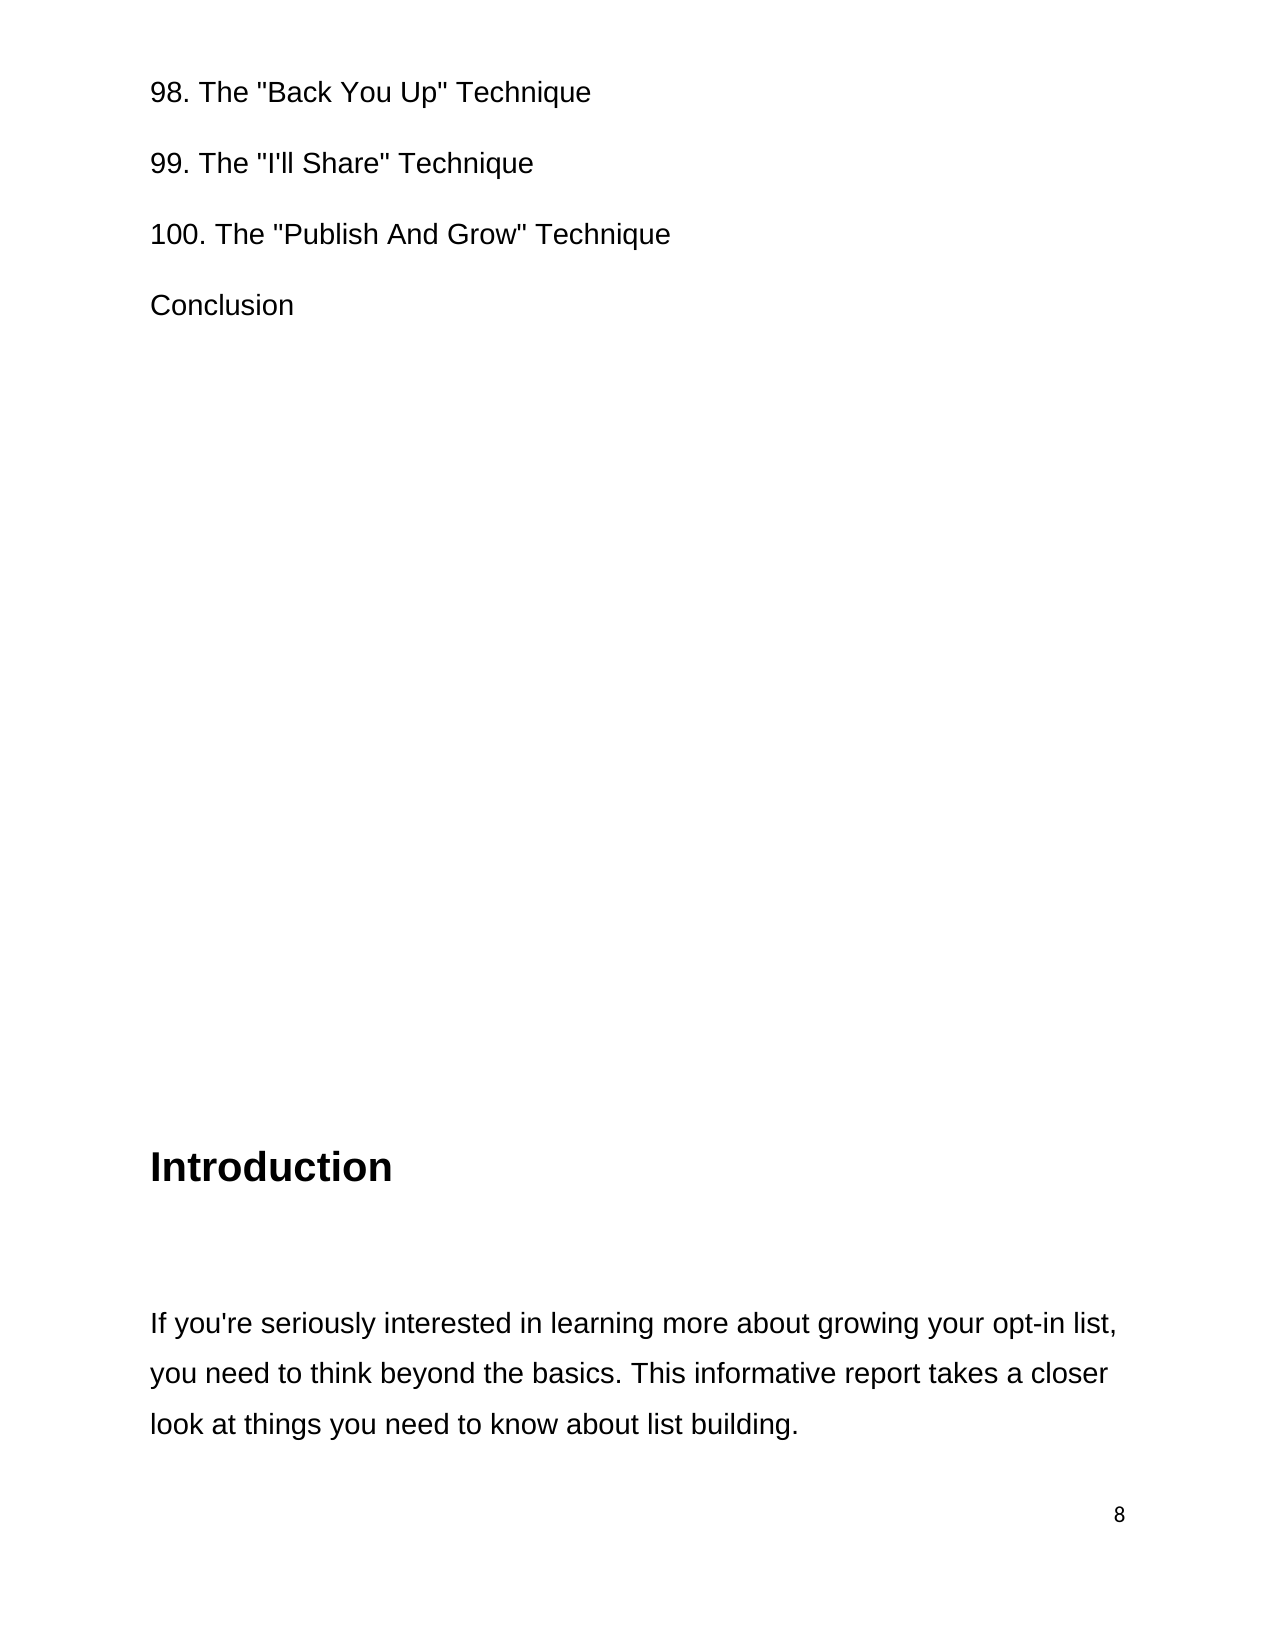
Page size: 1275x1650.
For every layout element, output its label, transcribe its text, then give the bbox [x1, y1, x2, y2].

text Conclusion [150, 288, 1125, 322]
text Introduction [150, 1142, 1125, 1190]
text 100. The "Publish And Grow" Technique [150, 217, 1125, 251]
text 98. The "Back You Up" Technique [150, 75, 1125, 108]
text If you're seriously interested in learning more about growing your opt-in list, you need to think beyond the basics. This informative report takes a closer look at things you need to know about list building. [150, 1306, 1125, 1440]
text 99. The "I'll Share" Technique [150, 146, 1125, 180]
